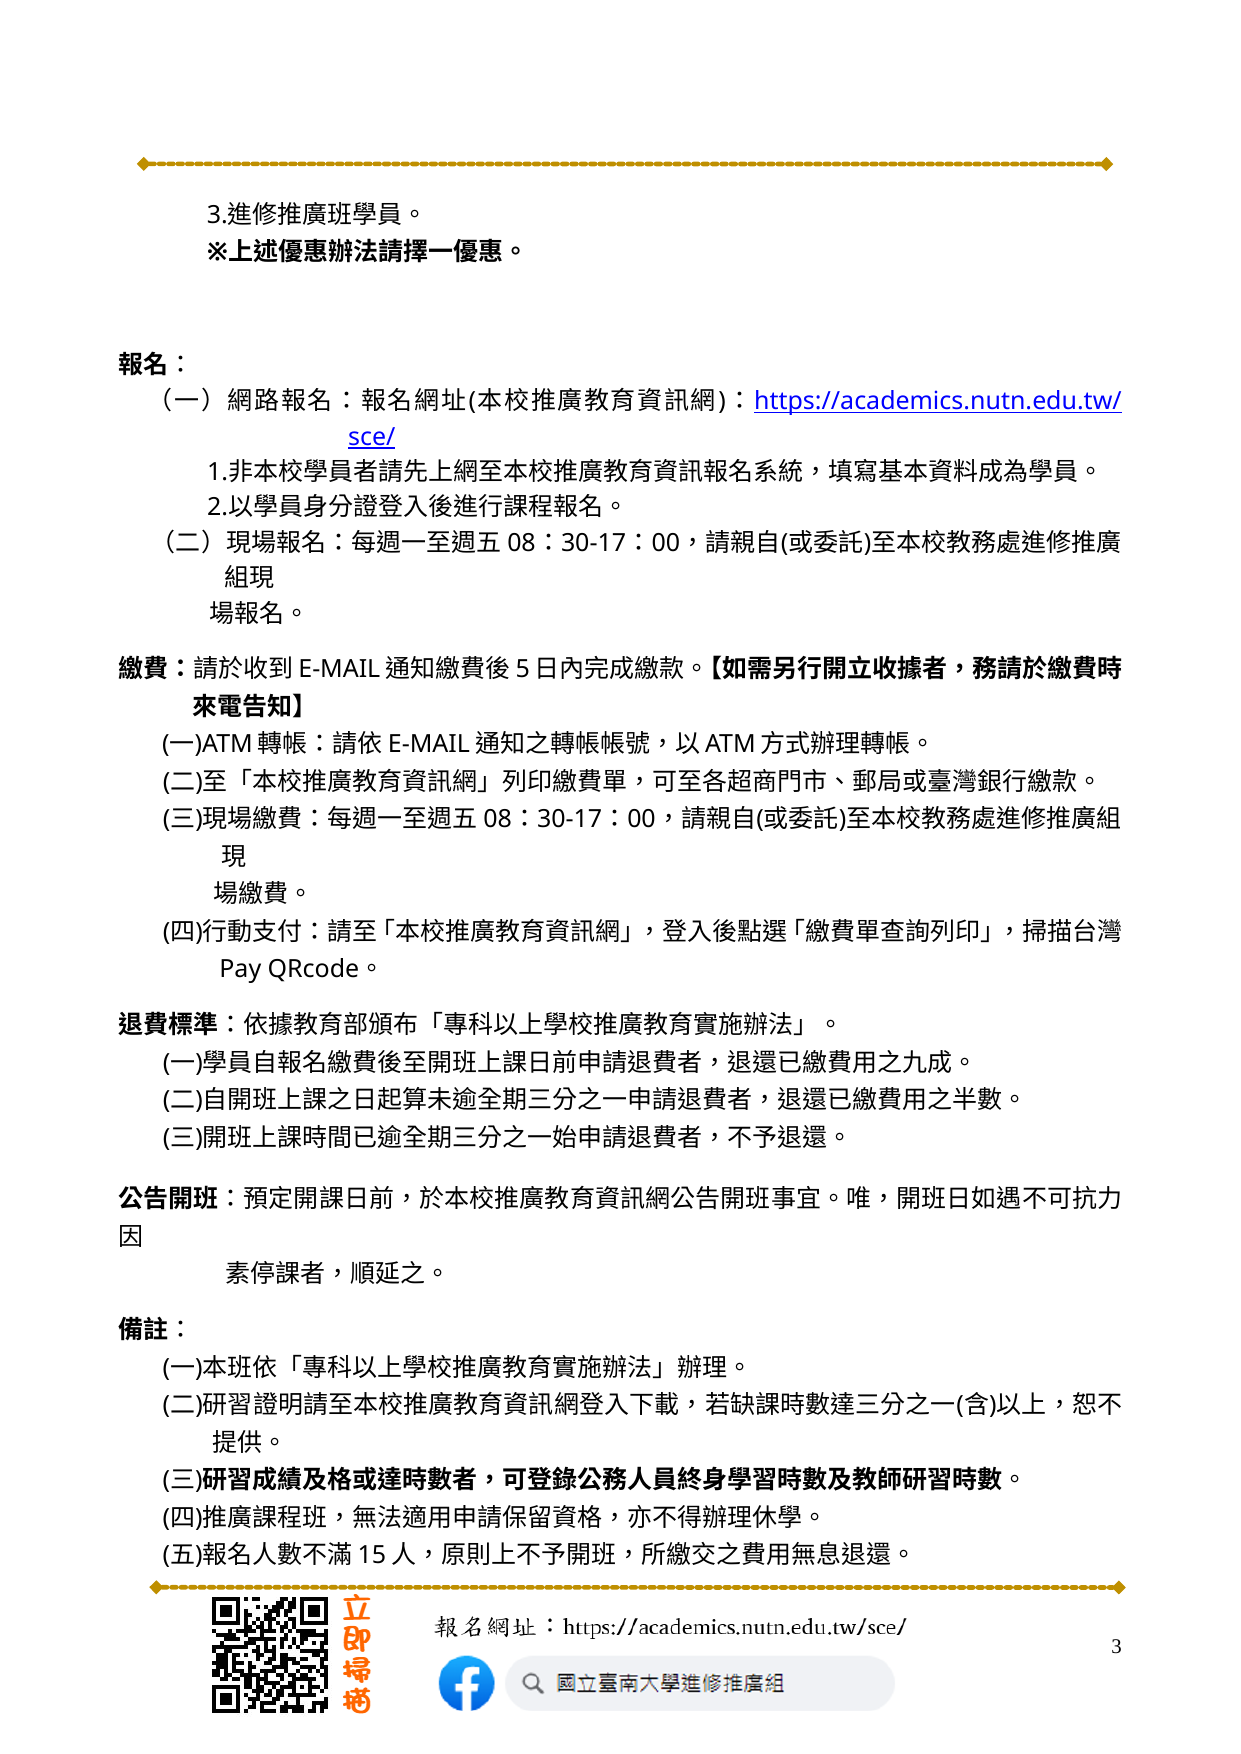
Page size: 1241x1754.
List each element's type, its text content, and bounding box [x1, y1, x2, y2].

text (三)現場繳費：每週一至週五08：30-17：00，請親自(或委託)至本校教務處進修推廣組現 [163, 798, 1122, 873]
text (五)報名人數不滿15人，原則上不予開班，所繳交之費用無息退還。 [162, 1534, 1122, 1572]
text (四)推廣課程班，無法適用申請保留資格，亦不得辦理休學。 [162, 1497, 1122, 1534]
text 場報名。 [209, 594, 1122, 629]
text 2.以學員身分證登入後進行課程報名。 [207, 487, 1122, 523]
text 素停課者，順延之。 [213, 1253, 1122, 1290]
picture [196, 1581, 378, 1586]
text Pay QRcode。 [219, 948, 1122, 985]
text (一)ATM轉帳：請依E-MAIL通知之轉帳帳號，以ATM方式辦理轉帳。 [162, 723, 1122, 760]
text (二)自開班上課之日起算未逾全期三分之一申請退費者，退還已繳費用之半數。 [163, 1079, 1122, 1117]
text 3.進修推廣班學員。 [207, 194, 1122, 231]
text 場繳費。 [213, 873, 1122, 910]
text 公告開班：預定開課日前，於本校推廣教育資訊網公告開班事宜。唯，開班日如遇不可抗力因 [118, 1178, 1122, 1253]
text (三)研習成績及格或達時數者，可登錄公務人員終身學習時數及教師研習時數。 [162, 1459, 1122, 1497]
text (一)學員自報名繳費後至開班上課日前申請退費者，退還已繳費用之九成。 [163, 1042, 1122, 1079]
text 備註： [118, 1309, 1122, 1347]
text ※上述優惠辦法請擇一優惠。 [118, 231, 1122, 269]
text 報名： [88, 344, 1122, 381]
text 1.非本校學員者請先上網至本校推廣教育資訊報名系統，填寫基本資料成為學員。 [207, 452, 1122, 487]
text (二)研習證明請至本校推廣教育資訊網登入下載，若缺課時數達三分之一(含)以上，恕不提供。 [162, 1384, 1122, 1459]
text (四)行動支付：請至「本校推廣教育資訊網」，登入後點選「繳費單查詢列印」，掃描台灣 [163, 910, 1122, 948]
text (二)至「本校推廣教育資訊網」列印繳費單，可至各超商門市、郵局或臺灣銀行繳款。 [163, 760, 1122, 798]
text (三)開班上課時間已逾全期三分之一始申請退費者，不予退還。 [163, 1117, 1122, 1154]
text （二）現場報名：每週一至週五08：30-17：00，請親自(或委託)至本校教務處進修推廣組現 [151, 523, 1122, 594]
text （一）網路報名：報名網址(本校推廣教育資訊網)：https://academics.nutn.edu.tw/sce/ [148, 381, 1122, 452]
picture [196, 1589, 378, 1725]
picture [417, 1600, 927, 1719]
text 繳費：請於收到E-MAIL通知繳費後5日內完成繳款。【如需另行開立收據者，務請於繳費時來電告知】 [118, 648, 1122, 723]
text (一)本班依「專科以上學校推廣教育實施辦法」辦理。 [162, 1347, 1122, 1384]
text 退費標準：依據教育部頒布「專科以上學校推廣教育實施辦法」。 [118, 1004, 1122, 1042]
